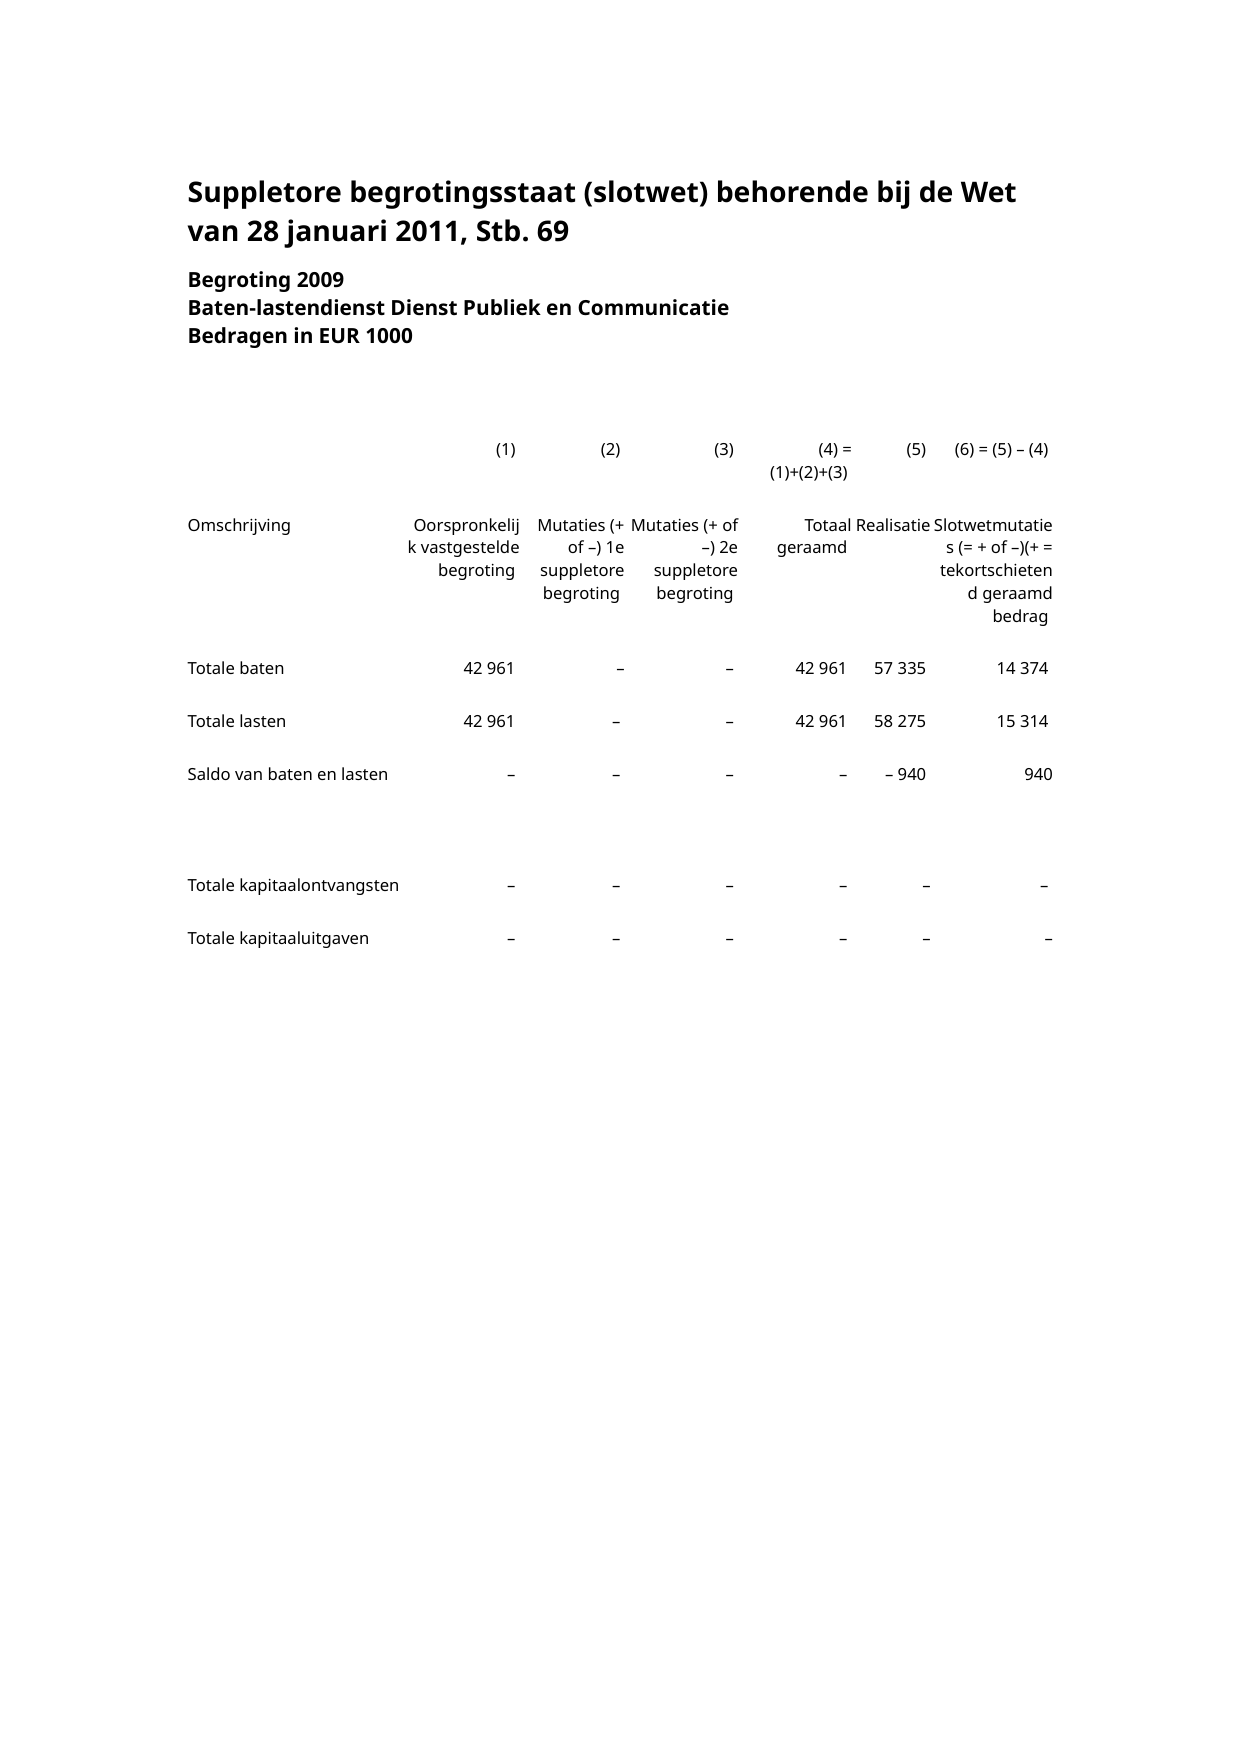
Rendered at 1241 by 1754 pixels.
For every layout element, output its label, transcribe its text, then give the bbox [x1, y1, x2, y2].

table_cell Totale kapitaaluitgaven [188, 926, 406, 979]
table_header (4) = (1)+(2)+(3) [738, 438, 852, 513]
table_cell – [852, 874, 930, 926]
table_cell – [520, 874, 624, 926]
table_cell – [624, 710, 738, 762]
table_cell Realisatie [852, 514, 930, 657]
table_cell – [624, 763, 738, 815]
table_header (1) [406, 438, 519, 513]
table_cell – [520, 763, 624, 815]
table_cell Totale kapitaalontvangsten [188, 874, 406, 926]
table_cell 15 314 [930, 710, 1053, 762]
subtitle Suppletore begrotingsstaat (slotwet) behorende bij de Wet van 28 januari 2011, Stb. 69 [187, 172, 1053, 250]
table_cell 14 374 [930, 657, 1053, 710]
table_cell 42 961 [738, 657, 852, 710]
table_cell Totale baten [188, 657, 406, 710]
table_cell Omschrijving [188, 514, 406, 657]
table_cell 57 335 [852, 657, 930, 710]
table_cell 42 961 [406, 710, 519, 762]
table_cell Oorspronkelijk vastgestelde begroting [406, 514, 519, 657]
table_cell – 940 [852, 763, 930, 815]
table_cell – [624, 657, 738, 710]
table_cell [738, 815, 852, 873]
table_cell Totale lasten [188, 710, 406, 762]
table_header (2) [520, 438, 624, 513]
table_cell [624, 815, 738, 873]
table_cell 58 275 [852, 710, 930, 762]
table_cell Mutaties (+ of –) 1e suppletore begroting [520, 514, 624, 657]
table_cell 42 961 [738, 710, 852, 762]
table_cell [930, 815, 1053, 873]
table_cell – [406, 926, 519, 979]
table_cell Saldo van baten en lasten [188, 763, 406, 815]
table_cell – [624, 926, 738, 979]
table_cell – [930, 926, 1053, 979]
table_cell – [738, 763, 852, 815]
table_cell Slotwetmutaties (= + of –)(+ = tekortschietend geraamd bedrag [930, 514, 1053, 657]
table_cell – [930, 874, 1053, 926]
table_cell – [520, 926, 624, 979]
table_cell – [520, 710, 624, 762]
table_cell – [852, 926, 930, 979]
table_cell 940 [930, 763, 1053, 815]
table_header (3) [624, 438, 738, 513]
table_cell 42 961 [406, 657, 519, 710]
table_header (6) = (5) – (4) [930, 438, 1053, 513]
table_header (5) [852, 438, 930, 513]
table_cell [188, 815, 406, 873]
table_cell – [406, 763, 519, 815]
text Baten-lastendienst Dienst Publiek en Communicatie [187, 293, 1053, 322]
text Bedragen in EUR 1000 [187, 322, 1053, 350]
table_header [188, 438, 406, 513]
table_cell [520, 815, 624, 873]
text Begroting 2009 [187, 265, 1053, 293]
table_cell – [624, 874, 738, 926]
table_cell Mutaties (+ of –) 2e suppletore begroting [624, 514, 738, 657]
table_cell – [738, 874, 852, 926]
table_cell [852, 815, 930, 873]
table_cell – [520, 657, 624, 710]
table_cell – [738, 926, 852, 979]
table_cell – [406, 874, 519, 926]
table_cell [406, 815, 519, 873]
table_cell Totaal geraamd [738, 514, 852, 657]
